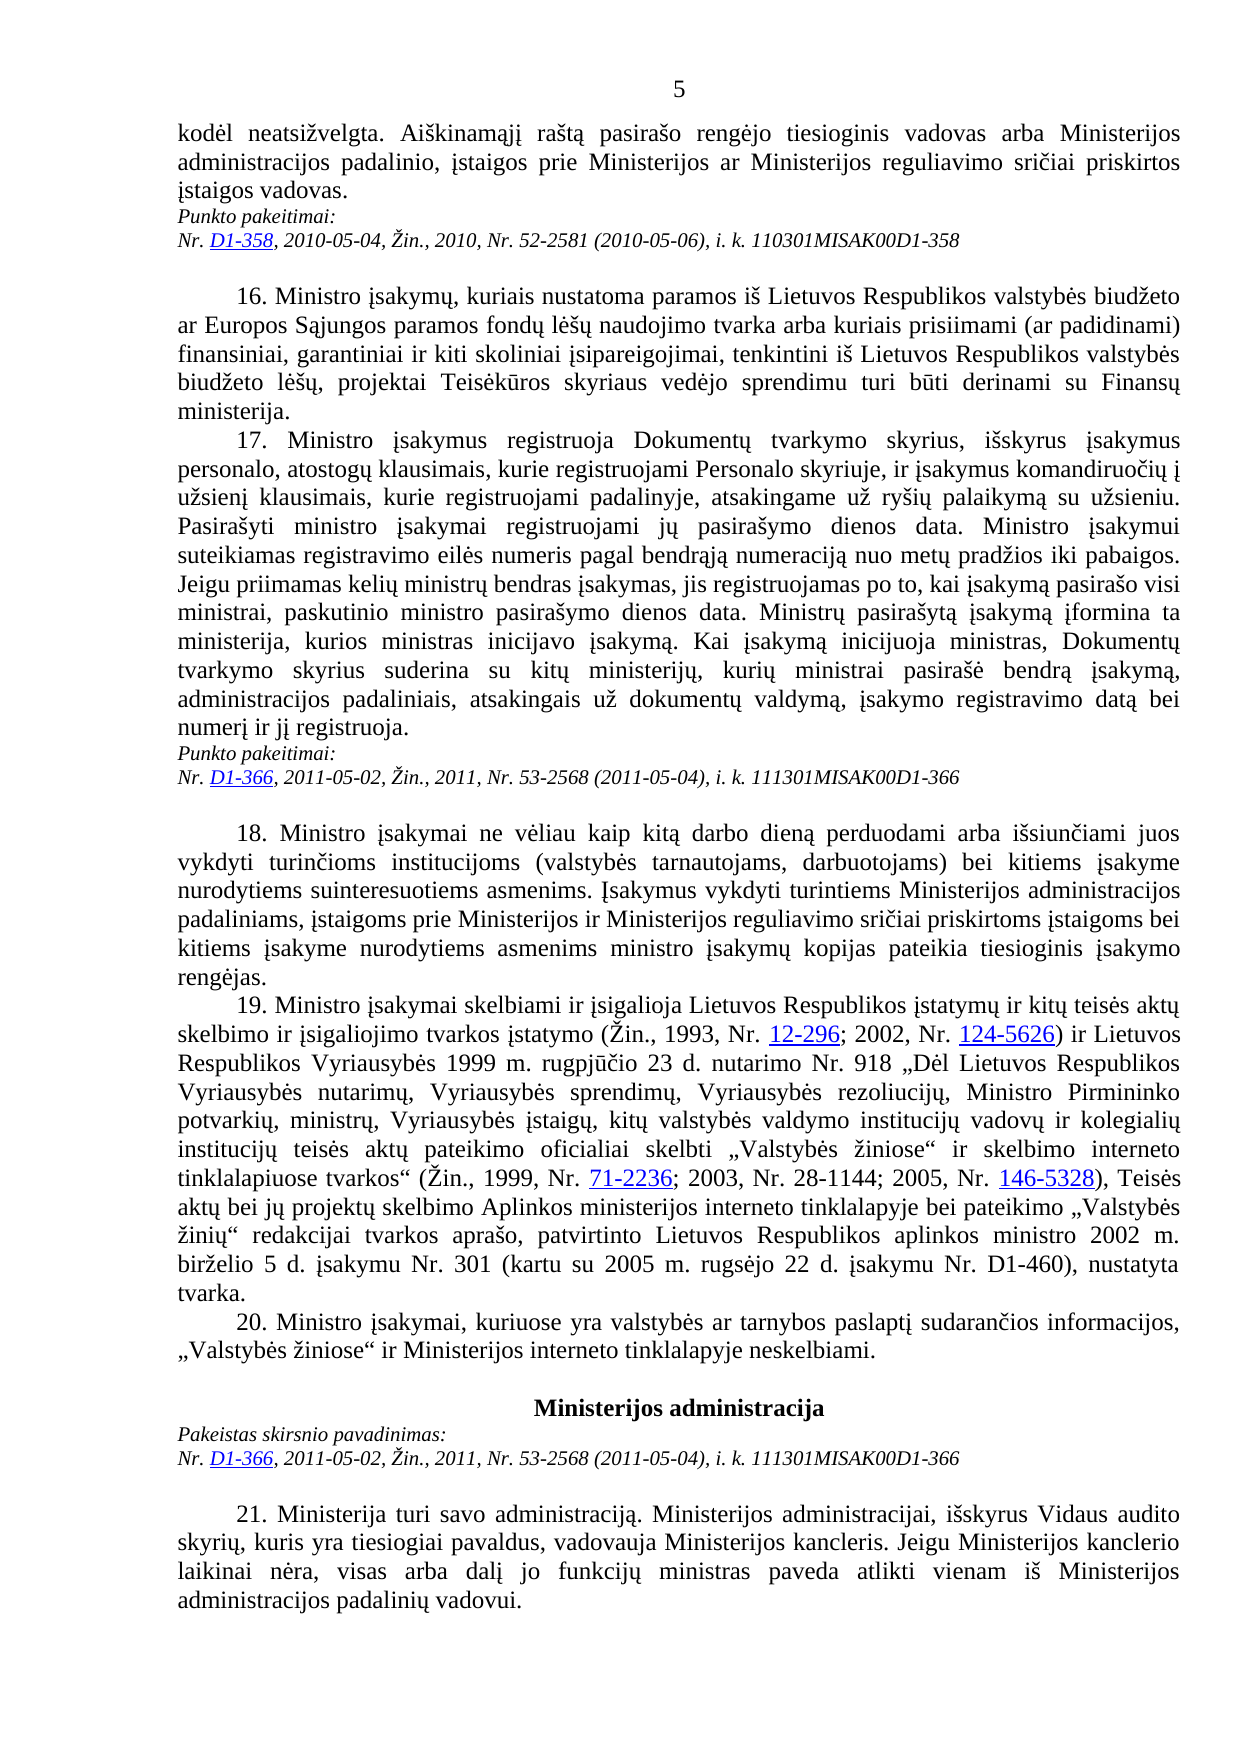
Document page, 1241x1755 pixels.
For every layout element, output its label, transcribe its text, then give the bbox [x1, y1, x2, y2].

text 16. Ministro įsakymų, kuriais nustatoma paramos iš Lietuvos Respublikos valstybės biudžeto ar Europos Sąjungos paramos fondų lėšų naudojimo tvarka arba kuriais prisiimami (ar padidinami) finansiniai, garantiniai ir kiti skoliniai įsipareigojimai, tenkintini iš Lietuvos Respublikos valstybės biudžeto lėšų, projektai Teisėkūros skyriaus vedėjo sprendimu turi būti derinami su Finansų ministerija. [177, 281, 1181, 425]
text 17. Ministro įsakymus registruoja Dokumentų tvarkymo skyrius, išskyrus įsakymus personalo, atostogų klausimais, kurie registruojami Personalo skyriuje, ir įsakymus komandiruočių į užsienį klausimais, kurie registruojami padalinyje, atsakingame už ryšių palaikymą su užsieniu. Pasirašyti ministro įsakymai registruojami jų pasirašymo dienos data. Ministro įsakymui suteikiamas registravimo eilės numeris pagal bendrąją numeraciją nuo metų pradžios iki pabaigos. Jeigu priimamas kelių ministrų bendras įsakymas, jis registruojamas po to, kai įsakymą pasirašo visi ministrai, paskutinio ministro pasirašymo dienos data. Ministrų pasirašytą įsakymą įformina ta ministerija, kurios ministras inicijavo įsakymą. Kai įsakymą inicijuoja ministras, Dokumentų tvarkymo skyrius suderina su kitų ministerijų, kurių ministrai pasirašė bendrą įsakymą, administracijos padaliniais, atsakingais už dokumentų valdymą, įsakymo registravimo datą bei numerį ir jį registruoja. [177, 425, 1181, 741]
text 20. Ministro įsakymai, kuriuose yra valstybės ar tarnybos paslaptį sudarančios informacijos, „Valstybės žiniose“ ir Ministerijos interneto tinklalapyje neskelbiami. [177, 1307, 1181, 1364]
text 21. Ministerija turi savo administraciją. Ministerijos administracijai, išskyrus Vidaus audito skyrių, kuris yra tiesiogiai pavaldus, vadovauja Ministerijos kancleris. Jeigu Ministerijos kanclerio laikinai nėra, visas arba dalį jo funkcijų ministras paveda atlikti vienam iš Ministerijos administracijos padalinių vadovui. [177, 1499, 1181, 1614]
text Nr. D1-358, 2010-05-04, Žin., 2010, Nr. 52-2581 (2010-05-06), i. k. 110301MISAK00D1-358 [177, 228, 1181, 252]
text Nr. D1-366, 2011-05-02, Žin., 2011, Nr. 53-2568 (2011-05-04), i. k. 111301MISAK00D1-366 [177, 765, 1181, 789]
text Pakeistas skirsnio pavadinimas: [177, 1422, 1181, 1446]
text 18. Ministro įsakymai ne vėliau kaip kitą darbo dieną perduodami arba išsiunčiami juos vykdyti turinčioms institucijoms (valstybės tarnautojams, darbuotojams) bei kitiems įsakyme nurodytiems suinteresuotiems asmenims. Įsakymus vykdyti turintiems Ministerijos administracijos padaliniams, įstaigoms prie Ministerijos ir Ministerijos reguliavimo sričiai priskirtoms įstaigoms bei kitiems įsakyme nurodytiems asmenims ministro įsakymų kopijas pateikia tiesioginis įsakymo rengėjas. [177, 818, 1181, 991]
text 19. Ministro įsakymai skelbiami ir įsigalioja Lietuvos Respublikos įstatymų ir kitų teisės aktų skelbimo ir įsigaliojimo tvarkos įstatymo (Žin., 1993, Nr. 12-296; 2002, Nr. 124-5626) ir Lietuvos Respublikos Vyriausybės 1999 m. rugpjūčio 23 d. nutarimo Nr. 918 „Dėl Lietuvos Respublikos Vyriausybės nutarimų, Vyriausybės sprendimų, Vyriausybės rezoliucijų, Ministro Pirmininko potvarkių, ministrų, Vyriausybės įstaigų, kitų valstybės valdymo institucijų vadovų ir kolegialių institucijų teisės aktų pateikimo oficialiai skelbti „Valstybės žiniose“ ir skelbimo interneto tinklalapiuose tvarkos“ (Žin., 1999, Nr. 71-2236; 2003, Nr. 28-1144; 2005, Nr. 146-5328), Teisės aktų bei jų projektų skelbimo Aplinkos ministerijos interneto tinklalapyje bei pateikimo „Valstybės žinių“ redakcijai tvarkos aprašo, patvirtinto Lietuvos Respublikos aplinkos ministro 2002 m. birželio 5 d. įsakymu Nr. 301 (kartu su 2005 m. rugsėjo 22 d. įsakymu Nr. D1-460), nustatyta tvarka. [177, 991, 1181, 1307]
text Punkto pakeitimai: [177, 204, 1181, 228]
text Ministerijos administracija [177, 1393, 1181, 1422]
text Nr. D1-366, 2011-05-02, Žin., 2011, Nr. 53-2568 (2011-05-04), i. k. 111301MISAK00D1-366 [177, 1446, 1181, 1470]
text kodėl neatsižvelgta. Aiškinamąjį raštą pasirašo rengėjo tiesioginis vadovas arba Ministerijos administracijos padalinio, įstaigos prie Ministerijos ar Ministerijos reguliavimo sričiai priskirtos įstaigos vadovas. [177, 118, 1181, 204]
text Punkto pakeitimai: [177, 741, 1181, 765]
